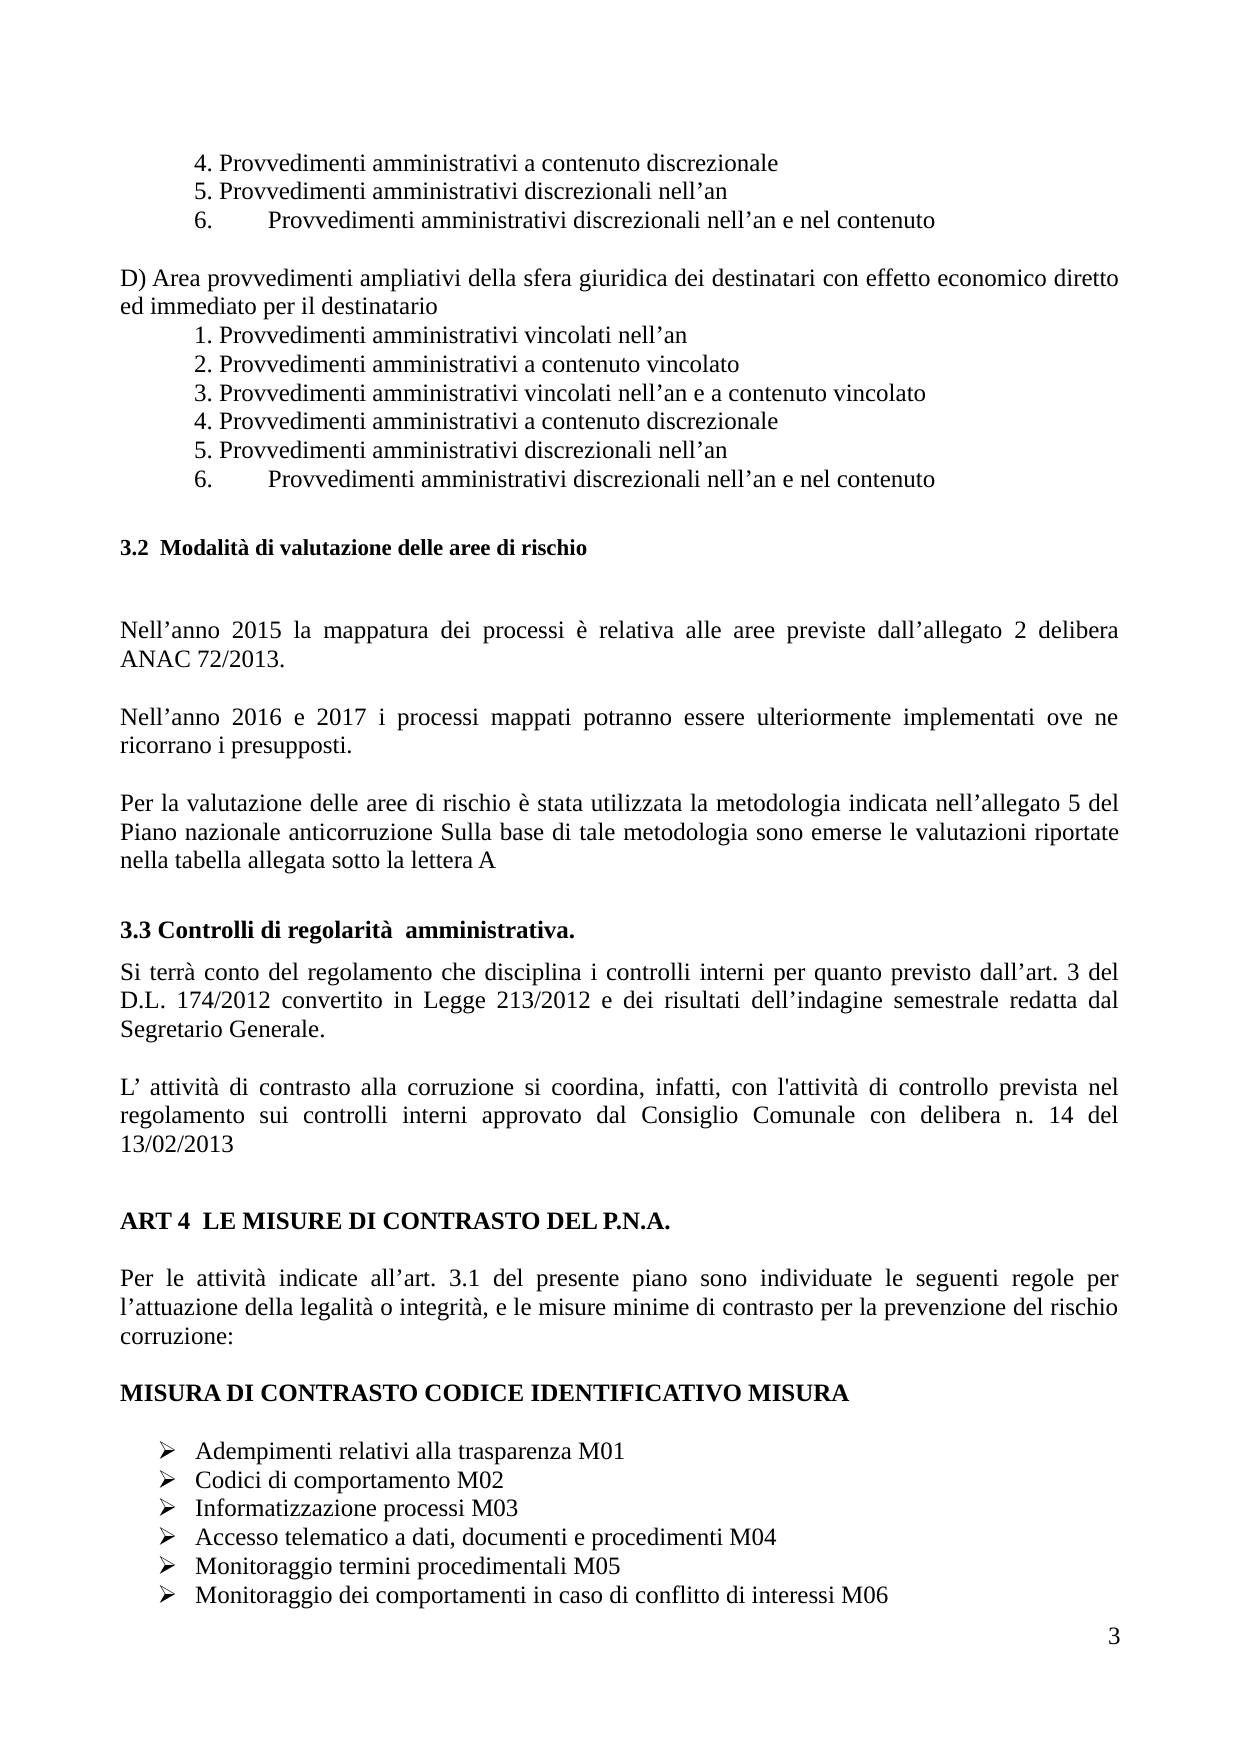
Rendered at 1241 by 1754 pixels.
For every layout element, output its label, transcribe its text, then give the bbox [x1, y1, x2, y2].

list Adempimenti relativi alla trasparenza M01 [157, 1436, 1120, 1465]
text Per le attività indicate all’art. 3.1 del presente piano sono individuate le seguenti regole per l’attuazione della legalità o integrità, e le misure minime di contrasto per la prevenzione del rischio corruzione: [120, 1263, 1120, 1350]
text 1. Provvedimenti amministrativi vincolati nell’an [194, 320, 1120, 349]
text 5. Provvedimenti amministrativi discrezionali nell’an [194, 435, 1120, 464]
text L’ attività di contrasto alla corruzione si coordina, infatti, con l'attività di controllo prevista nel regolamento sui controlli interni approvato dal Consiglio Comunale con delibera n. 14 del 13/02/2013 [120, 1072, 1120, 1158]
list Monitoraggio termini procedimentali M05 [157, 1551, 1120, 1580]
list Monitoraggio dei comportamenti in caso di conflitto di interessi M06 [157, 1580, 1120, 1608]
list Codici di comportamento M02 [157, 1465, 1120, 1493]
text Nell’anno 2016 e 2017 i processi mappati potranno essere ulteriormente implementati ove ne ricorrano i presupposti. [120, 702, 1120, 759]
text Nell’anno 2015 la mappatura dei processi è relativa alle aree previste dall’allegato 2 delibera ANAC 72/2013. [120, 615, 1120, 673]
text 2. Provvedimenti amministrativi a contenuto vincolato [194, 349, 1120, 378]
list Provvedimenti amministrativi discrezionali nell’an e nel contenuto [194, 464, 1120, 493]
list Informatizzazione processi M03 [157, 1493, 1120, 1522]
text ART 4 LE MISURE DI CONTRASTO DEL P.N.A. [120, 1206, 1120, 1235]
text D) Area provvedimenti ampliativi della sfera giuridica dei destinatari con effetto economico diretto ed immediato per il destinatario [120, 263, 1120, 320]
list Accesso telematico a dati, documenti e procedimenti M04 [157, 1522, 1120, 1551]
text Si terrà conto del regolamento che disciplina i controlli interni per quanto previsto dall’art. 3 del D.L. 174/2012 convertito in Legge 213/2012 e dei risultati dell’indagine semestrale redatta dal Segretario Generale. [120, 957, 1120, 1043]
text Per la valutazione delle aree di rischio è stata utilizzata la metodologia indicata nell’allegato 5 del Piano nazionale anticorruzione Sulla base di tale metodologia sono emerse le valutazioni riportate nella tabella allegata sotto la lettera A [120, 788, 1120, 874]
text 3.2 Modalità di valutazione delle aree di rischio [120, 534, 1120, 560]
text 4. Provvedimenti amministrativi a contenuto discrezionale [194, 148, 1120, 176]
text 4. Provvedimenti amministrativi a contenuto discrezionale [194, 406, 1120, 435]
text MISURA DI CONTRASTO CODICE IDENTIFICATIVO MISURA [120, 1378, 1120, 1407]
text 3. Provvedimenti amministrativi vincolati nell’an e a contenuto vincolato [194, 378, 1120, 406]
text 5. Provvedimenti amministrativi discrezionali nell’an [194, 176, 1120, 205]
text 3.3 Controlli di regolarità amministrativa. [120, 915, 1120, 944]
list Provvedimenti amministrativi discrezionali nell’an e nel contenuto [194, 205, 1120, 234]
